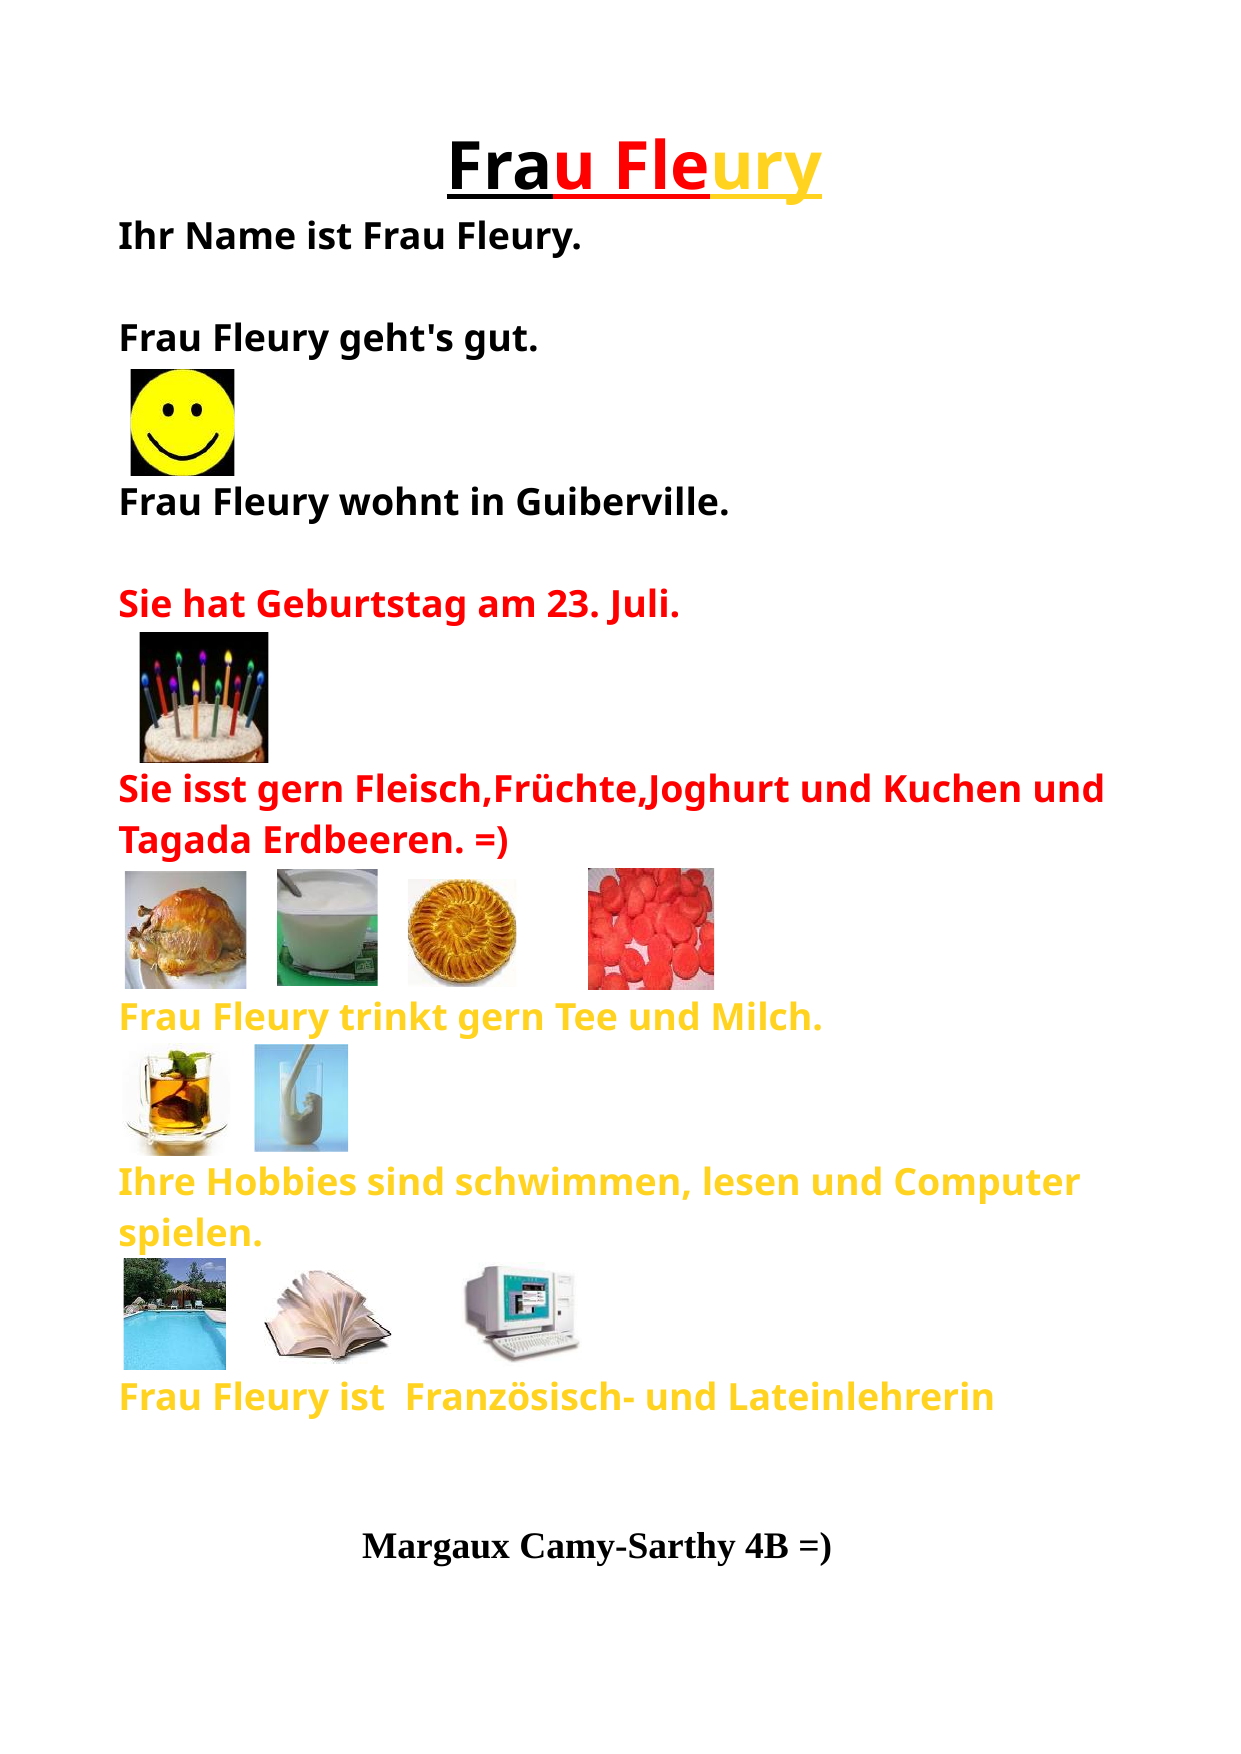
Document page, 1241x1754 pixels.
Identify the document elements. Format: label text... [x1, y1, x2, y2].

picture [254, 1044, 349, 1152]
text Frau Fleury [118, 118, 1122, 209]
picture [122, 1043, 231, 1156]
text Frau Fleury trinkt gern Tee und Milch. [118, 865, 1122, 1041]
picture [461, 1262, 582, 1367]
picture [407, 879, 517, 987]
picture [130, 369, 235, 476]
picture [277, 869, 378, 986]
text Ihre Hobbies sind schwimmen, lesen und Computer spielen. [118, 1041, 1122, 1257]
text Sie isst gern Fleisch,Früchte,Joghurt und Kuchen und Tagada Erdbeeren. =) [118, 629, 1122, 865]
text Sie hat Geburtstag am 23. Juli. [118, 578, 1122, 629]
text Margaux Camy-Sarthy 4B =) [118, 1523, 1122, 1566]
picture [139, 632, 269, 763]
picture [123, 1258, 226, 1370]
text Frau Fleury ist Französisch- und Lateinlehrerin [118, 1257, 1122, 1421]
picture [124, 871, 247, 989]
text Ihr Name ist Frau Fleury. [118, 209, 1122, 260]
picture [264, 1270, 392, 1364]
text Frau Fleury geht's gut. [118, 311, 1122, 362]
text Frau Fleury wohnt in Guiberville. [118, 362, 1122, 527]
picture [588, 868, 715, 990]
